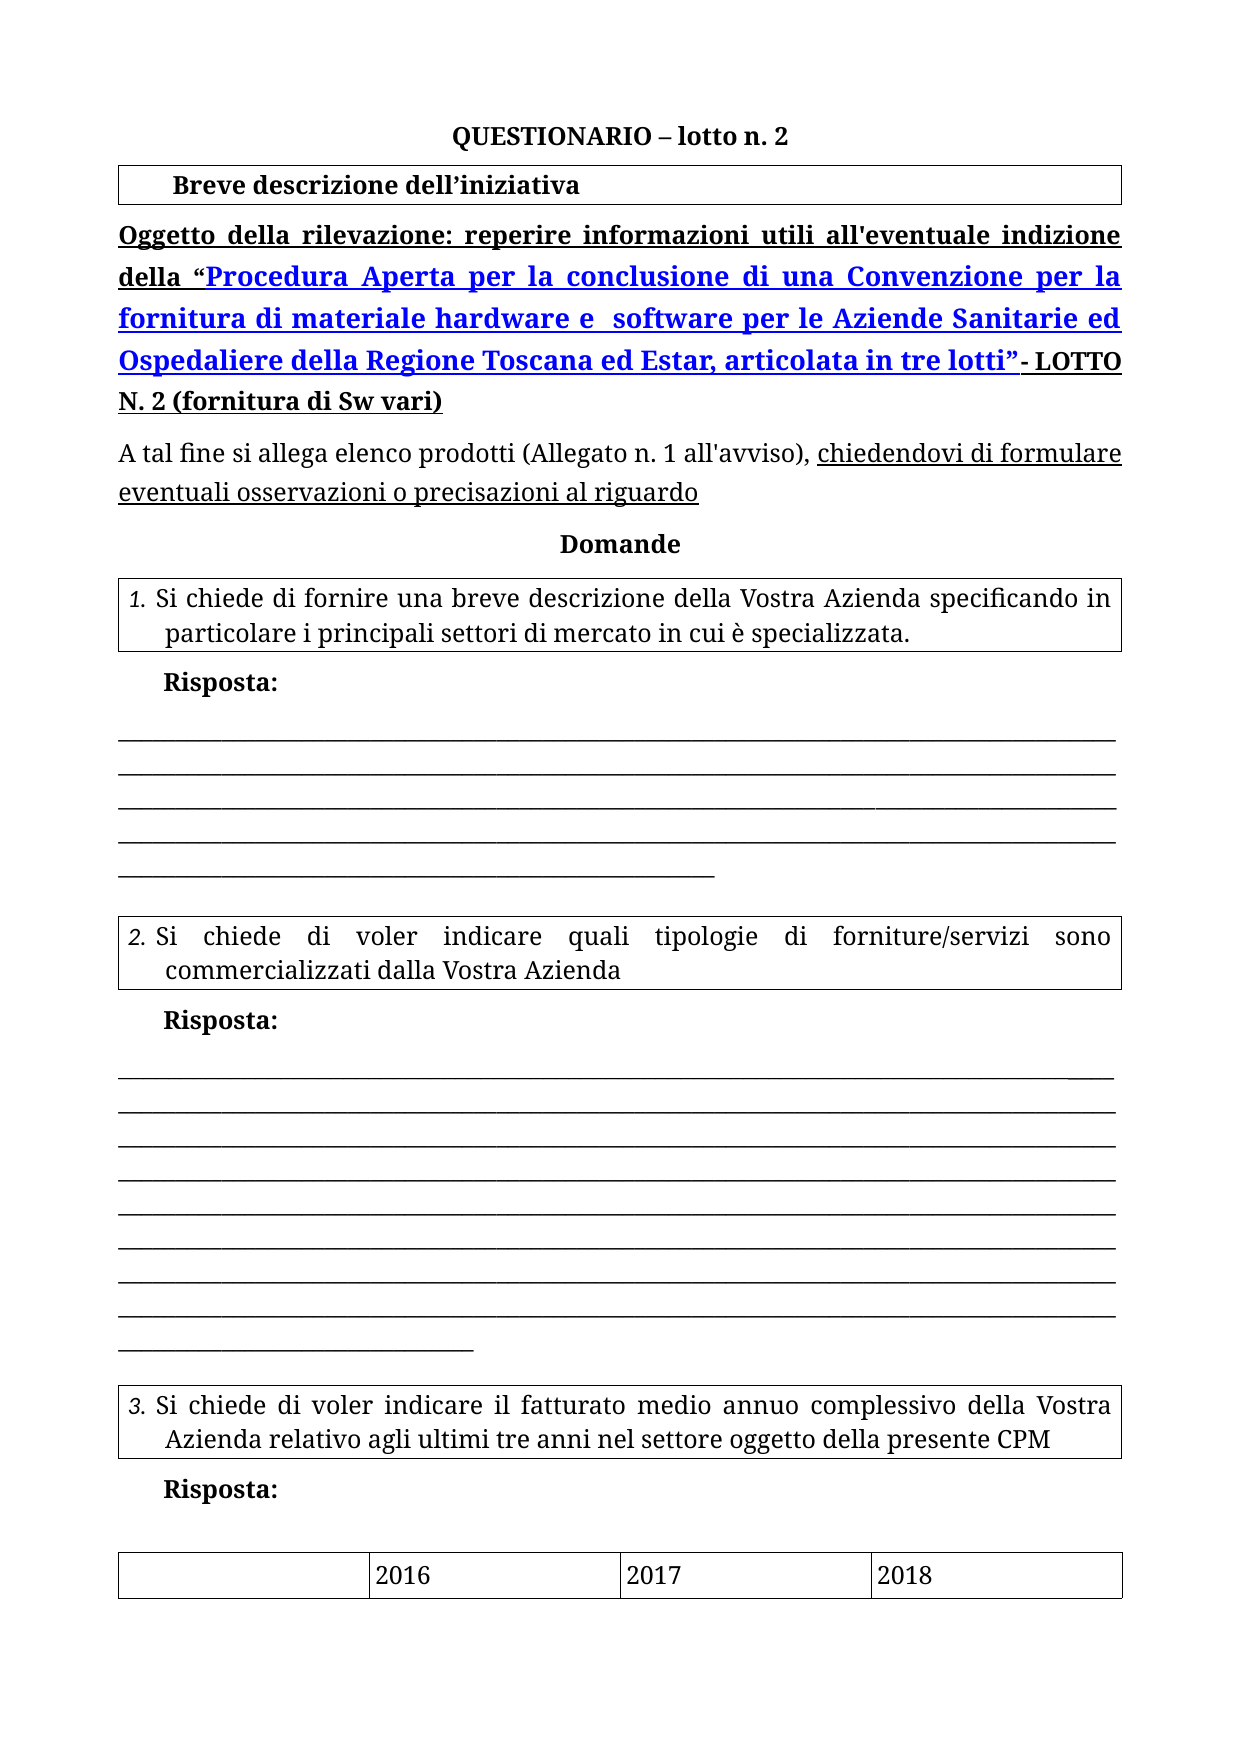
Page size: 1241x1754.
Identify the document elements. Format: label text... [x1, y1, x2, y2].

text fornitura di materiale hardware e software per le Aziende Sanitarie ed [118, 290, 1122, 331]
text Ospedaliere della Regione Toscana ed Estar, articolata in tre lotti”- LOTTO [118, 333, 1122, 373]
subtitle Risposta: [118, 1471, 1122, 1506]
table_header 2018 [872, 1553, 1122, 1598]
text A tal fine si allega elenco prodotti (Allegato n. 1 all'avviso), chiedendovi di formulare eventuali osservazioni o precisazioni al riguardo [118, 436, 1122, 509]
table_header 2017 [621, 1553, 871, 1598]
text N. 2 (fornitura di Sw vari) [118, 374, 1122, 418]
list Si chiede di fornire una breve descrizione della Vostra Azienda specificando in particolare i principali settori di mercato in cui è specializzata. [119, 579, 1121, 651]
subtitle Risposta: [118, 1003, 1122, 1037]
text ________________________________________________________________________________________________________________________________________________________________________________________________________________________________________________________________________________________________________________________________________________________________________________________________________________ [118, 711, 1122, 882]
text QUESTIONARIO – lotto n. 2 [118, 118, 1122, 152]
text Oggetto della rilevazione: reperire informazioni utili all'eventuale indizione [118, 217, 1122, 246]
text ________________________________________________________________________________________________________________________________________________________________________________________________________________________________________________________________________________________________________________________________________________________________________________________________________________________________________________________________________________________________________________________________________________________________________________________________________________________________________________________________________________________________________________________________________________ [118, 1049, 1122, 1356]
table_header [119, 1553, 369, 1598]
subtitle Risposta: [118, 665, 1122, 699]
list Si chiede di voler indicare quali tipologie di forniture/servizi sono commercializzati dalla Vostra Azienda [119, 917, 1121, 989]
text della “Procedura Aperta per la conclusione di una Convenzione per la [118, 248, 1122, 288]
list Si chiede di voler indicare il fatturato medio annuo complessivo della Vostra Azienda relativo agli ultimi tre anni nel settore oggetto della presente CPM [119, 1386, 1121, 1458]
table_header 2016 [370, 1553, 620, 1598]
text Domande [118, 526, 1122, 560]
subtitle Breve descrizione dell’iniziativa [119, 166, 1121, 204]
